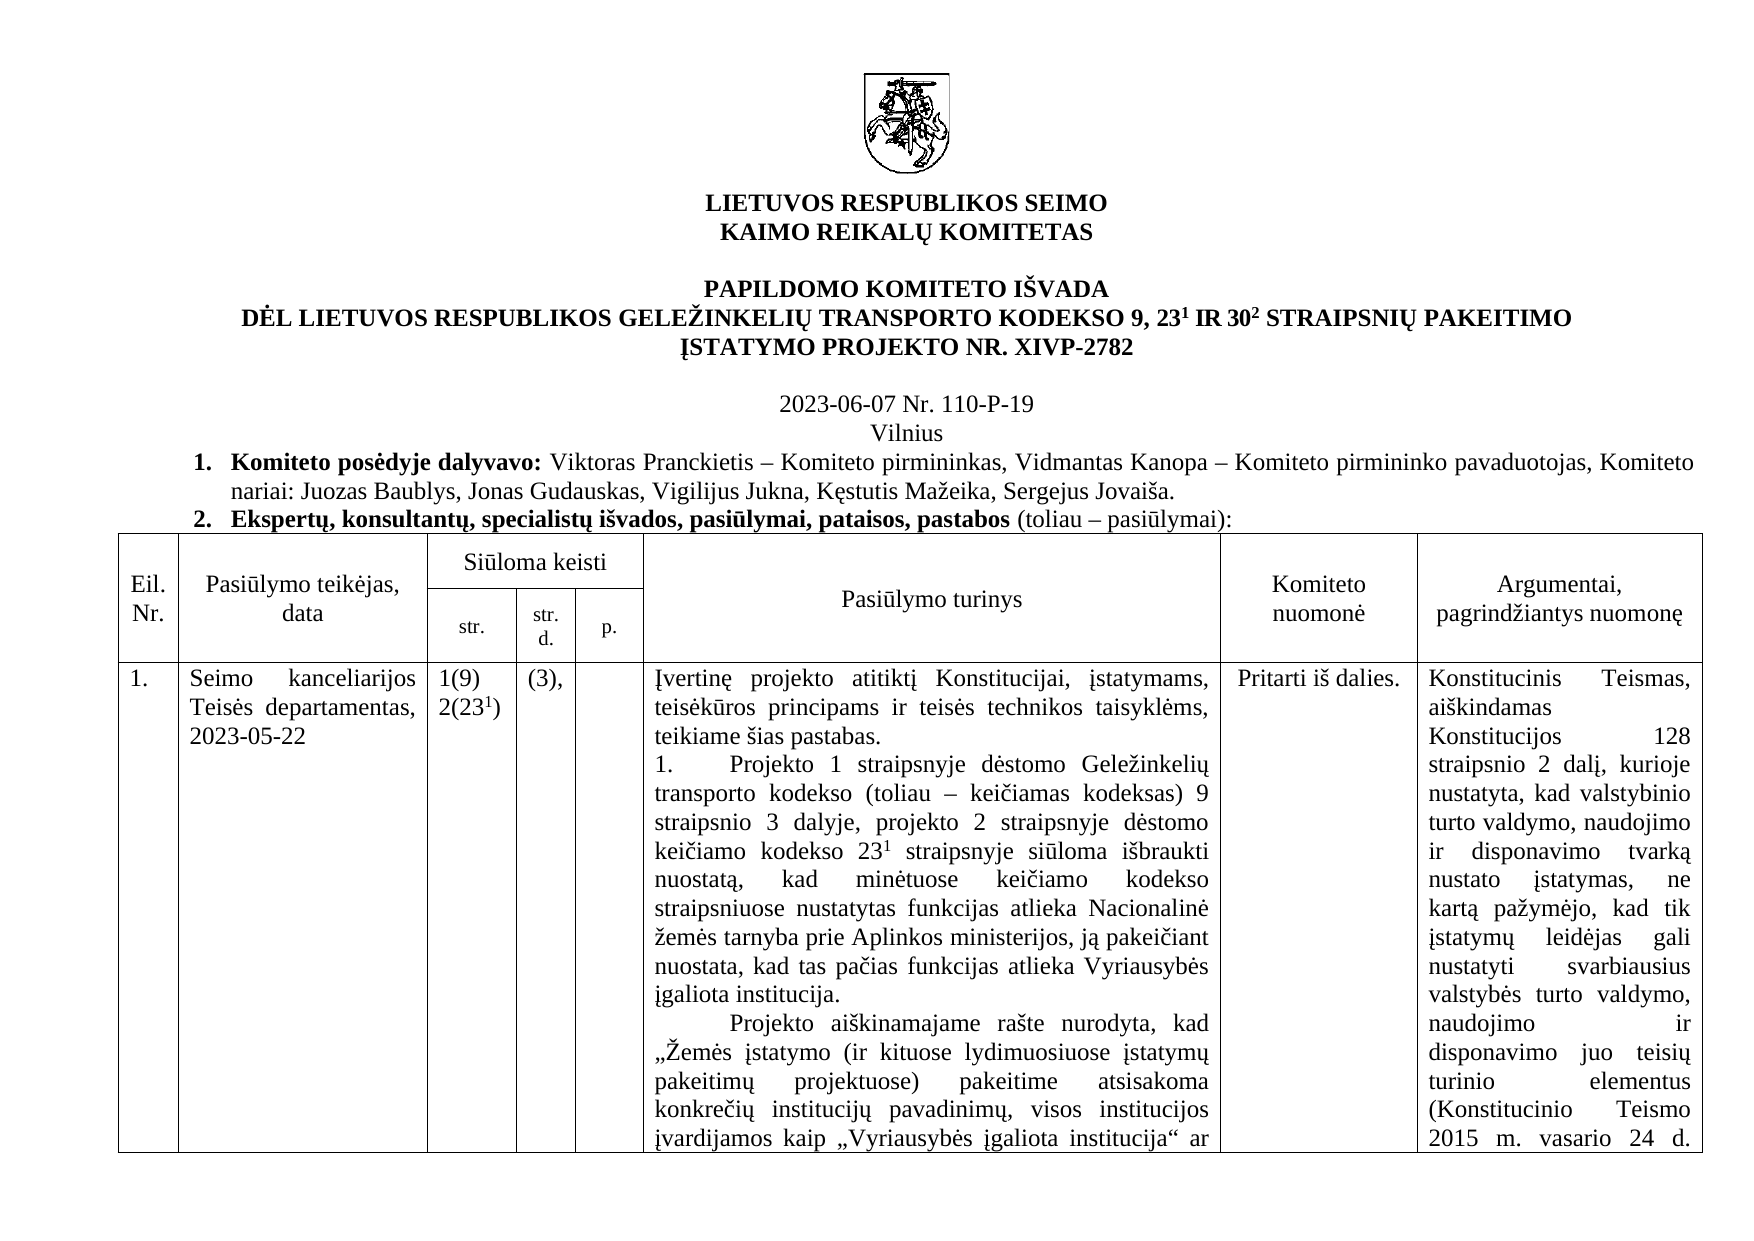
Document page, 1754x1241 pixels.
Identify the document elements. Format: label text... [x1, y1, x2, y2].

text DĖL LIETUVOS RESPUBLIKOS GELEŽINKELIŲ TRANSPORTO KODEKSO 9, 231 ir 302 STRAIPSNIŲ pakeitimo [118, 303, 1695, 332]
table_header Argumentai, pagrindžiantys nuomonę [1418, 534, 1702, 662]
table_header Komiteto nuomonė [1221, 534, 1417, 662]
text Vilnius [118, 418, 1695, 447]
table_cell p. [576, 589, 643, 662]
table_cell 1(9) 2(231) [428, 663, 516, 1152]
list Ekspertų, konsultantų, specialistų išvados, pasiūlymai, pataisos, pastabos (toliau – pasiūlymai): [193, 504, 1695, 533]
text Kaimo reikalų komitetas [118, 217, 1695, 246]
table_cell (3), [517, 663, 575, 1152]
table_header Pasiūlymo teikėjas, data [179, 534, 427, 662]
table_header Eil. Nr. [119, 534, 178, 662]
table_cell Įvertinę projekto atitiktį Konstitucijai, įstatymams, teisėkūros principams ir teisės technikos taisyklėms, teikiame šias pastabas. 1. Projekto 1 straipsnyje dėstomo Geležinkelių transporto kodekso (toliau – keičiamas kodeksas) 9 straipsnio 3 dalyje, projekto 2 straipsnyje dėstomo keičiamo kodekso 231 straipsnyje siūloma išbraukti nuostatą, kad minėtuose keičiamo kodekso straipsniuose nustatytas funkcijas atlieka Nacionalinė žemės tarnyba prie Aplinkos ministerijos, ją pakeičiant nuostata, kad tas pačias funkcijas atlieka Vyriausybės įgaliota institucija. Projekto aiškinamajame rašte nurodyta, kad „Žemės įstatymo (ir kituose lydimuosiuose įstatymų pakeitimų projektuose) pakeitime atsisakoma konkrečių institucijų pavadinimų, visos institucijos įvardijamos kaip „Vyriausybės įgaliota institucija“ ar [644, 663, 1220, 1152]
text 2023-06-07 Nr. 110-P-19 [118, 389, 1695, 418]
list Komiteto posėdyje dalyvavo: Viktoras Pranckietis – Komiteto pirmininkas, Vidmantas Kanopa – Komiteto pirmininko pavaduotojas, Komiteto nariai: Juozas Baublys, Jonas Gudauskas, Vigilijus Jukna, Kęstutis Mažeika, Sergejus Jovaiša. [193, 447, 1695, 504]
table_cell str. [428, 589, 516, 662]
table_cell Pritarti iš dalies. [1221, 663, 1417, 1152]
table_cell Konstitucinis Teismas, aiškindamas Konstitucijos 128 straipsnio 2 dalį, kurioje nustatyta, kad valstybinio turto valdymo, naudojimo ir disponavimo tvarką nustato įstatymas, ne kartą pažymėjo, kad tik įstatymų leidėjas gali nustatyti svarbiausius valstybės turto valdymo, naudojimo ir disponavimo juo teisių turinio elementus (Konstitucinio Teismo 2015 m. vasario 24 d. [1418, 663, 1702, 1152]
table_header Pasiūlymo turinys [644, 534, 1220, 662]
table_header Siūloma keisti [428, 534, 643, 588]
text LIETUVOS RESPUBLIKOS SEIMO [118, 188, 1695, 217]
text ĮSTATYMO PROJEKTO NR. XIVP-2782 [118, 332, 1695, 361]
table_cell Seimo kanceliarijos Teisės departamentas, 2023-05-22 [179, 663, 427, 1152]
table_cell str. d. [517, 589, 575, 662]
table_cell [576, 663, 643, 1152]
table_cell 1. [119, 663, 178, 1152]
subtitle PAPILDOMO KOMITETO IŠVADA [118, 274, 1695, 303]
